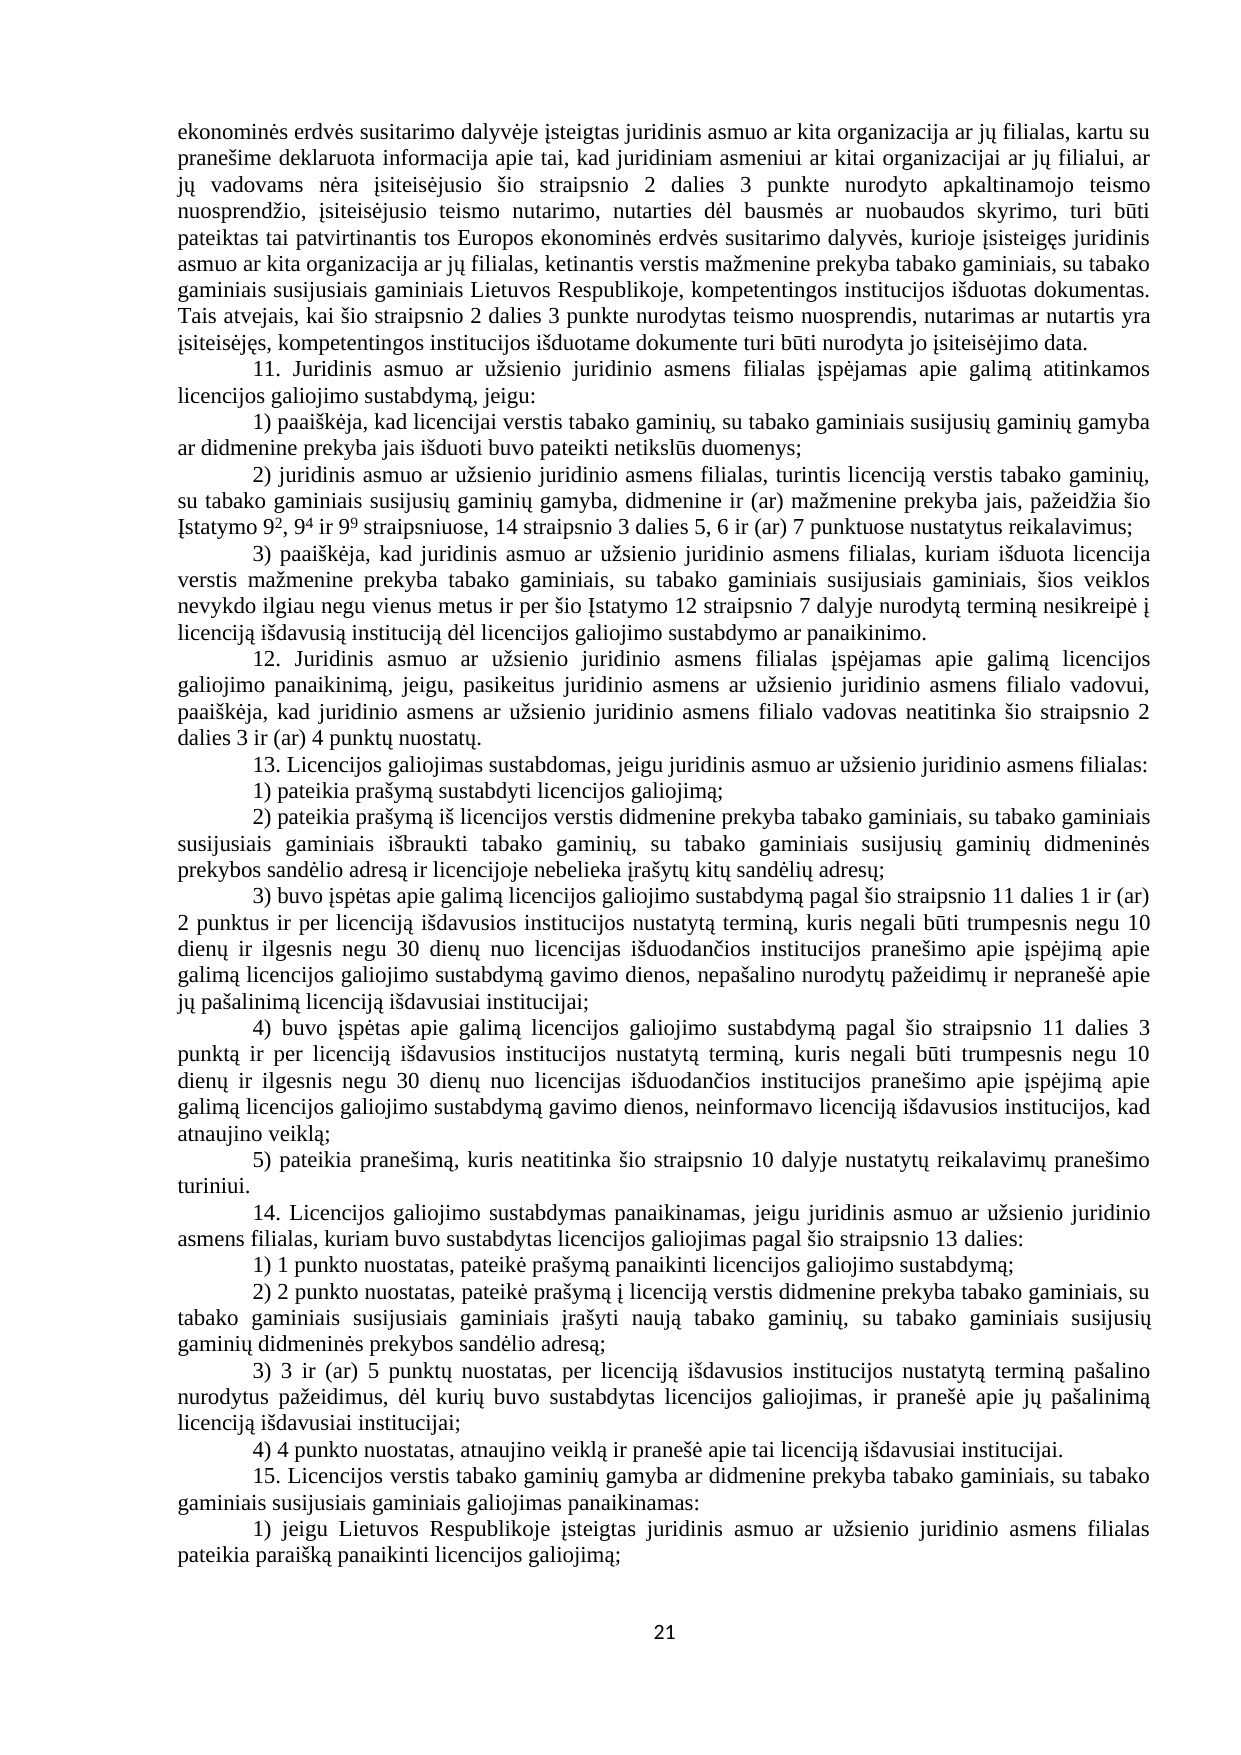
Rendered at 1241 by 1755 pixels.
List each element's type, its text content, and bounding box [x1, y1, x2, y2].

text 15. Licencijos verstis tabako gaminių gamyba ar didmenine prekyba tabako gaminiais, su tabako gaminiais susijusiais gaminiais galiojimas panaikinamas: [177, 1462, 1152, 1515]
text 1) jeigu Lietuvos Respublikoje įsteigtas juridinis asmuo ar užsienio juridinio asmens filialas pateikia paraišką panaikinti licencijos galiojimą; [177, 1515, 1152, 1568]
text 3) paaiškėja, kad juridinis asmuo ar užsienio juridinio asmens filialas, kuriam išduota licencija verstis mažmenine prekyba tabako gaminiais, su tabako gaminiais susijusiais gaminiais, šios veiklos nevykdo ilgiau negu vienus metus ir per šio Įstatymo 12 straipsnio 7 dalyje nurodytą terminą nesikreipė į licenciją išdavusią instituciją dėl licencijos galiojimo sustabdymo ar panaikinimo. [177, 540, 1152, 645]
text 2) pateikia prašymą iš licencijos verstis didmenine prekyba tabako gaminiais, su tabako gaminiais susijusiais gaminiais išbraukti tabako gaminių, su tabako gaminiais susijusių gaminių didmeninės prekybos sandėlio adresą ir licencijoje nebelieka įrašytų kitų sandėlių adresų; [177, 803, 1152, 882]
text 2) juridinis asmuo ar užsienio juridinio asmens filialas, turintis licenciją verstis tabako gaminių, su tabako gaminiais susijusių gaminių gamyba, didmenine ir (ar) mažmenine prekyba jais, pažeidžia šio Įstatymo 92, 94 ir 99 straipsniuose, 14 straipsnio 3 dalies 5, 6 ir (ar) 7 punktuose nustatytus reikalavimus; [177, 461, 1152, 540]
text 13. Licencijos galiojimas sustabdomas, jeigu juridinis asmuo ar užsienio juridinio asmens filialas: [177, 751, 1152, 777]
text 5) pateikia pranešimą, kuris neatitinka šio straipsnio 10 dalyje nustatytų reikalavimų pranešimo turiniui. [177, 1146, 1152, 1199]
text 14. Licencijos galiojimo sustabdymas panaikinamas, jeigu juridinis asmuo ar užsienio juridinio asmens filialas, kuriam buvo sustabdytas licencijos galiojimas pagal šio straipsnio 13 dalies: [177, 1199, 1152, 1251]
text 1) pateikia prašymą sustabdyti licencijos galiojimą; [177, 777, 1152, 803]
text 1) 1 punkto nuostatas, pateikė prašymą panaikinti licencijos galiojimo sustabdymą; [177, 1251, 1152, 1278]
text 4) buvo įspėtas apie galimą licencijos galiojimo sustabdymą pagal šio straipsnio 11 dalies 3 punktą ir per licenciją išdavusios institucijos nustatytą terminą, kuris negali būti trumpesnis negu 10 dienų ir ilgesnis negu 30 dienų nuo licencijas išduodančios institucijos pranešimo apie įspėjimą apie galimą licencijos galiojimo sustabdymą gavimo dienos, neinformavo licenciją išdavusios institucijos, kad atnaujino veiklą; [177, 1014, 1152, 1146]
text ekonominės erdvės susitarimo dalyvėje įsteigtas juridinis asmuo ar kita organizacija ar jų filialas, kartu su pranešime deklaruota informacija apie tai, kad juridiniam asmeniui ar kitai organizacijai ar jų filialui, ar jų vadovams nėra įsiteisėjusio šio straipsnio 2 dalies 3 punkte nurodyto apkaltinamojo teismo nuosprendžio, įsiteisėjusio teismo nutarimo, nutarties dėl bausmės ar nuobaudos skyrimo, turi būti pateiktas tai patvirtinantis tos Europos ekonominės erdvės susitarimo dalyvės, kurioje įsisteigęs juridinis asmuo ar kita organizacija ar jų filialas, ketinantis verstis mažmenine prekyba tabako gaminiais, su tabako gaminiais susijusiais gaminiais Lietuvos Respublikoje, kompetentingos institucijos išduotas dokumentas. Tais atvejais, kai šio straipsnio 2 dalies 3 punkte nurodytas teismo nuosprendis, nutarimas ar nutartis yra įsiteisėjęs, kompetentingos institucijos išduotame dokumente turi būti nurodyta jo įsiteisėjimo data. [177, 118, 1152, 355]
text 3) 3 ir (ar) 5 punktų nuostatas, per licenciją išdavusios institucijos nustatytą terminą pašalino nurodytus pažeidimus, dėl kurių buvo sustabdytas licencijos galiojimas, ir pranešė apie jų pašalinimą licenciją išdavusiai institucijai; [177, 1357, 1152, 1436]
text 4) 4 punkto nuostatas, atnaujino veiklą ir pranešė apie tai licenciją išdavusiai institucijai. [177, 1436, 1152, 1462]
text 1) paaiškėja, kad licencijai verstis tabako gaminių, su tabako gaminiais susijusių gaminių gamyba ar didmenine prekyba jais išduoti buvo pateikti netikslūs duomenys; [177, 408, 1152, 461]
text 3) buvo įspėtas apie galimą licencijos galiojimo sustabdymą pagal šio straipsnio 11 dalies 1 ir (ar) 2 punktus ir per licenciją išdavusios institucijos nustatytą terminą, kuris negali būti trumpesnis negu 10 dienų ir ilgesnis negu 30 dienų nuo licencijas išduodančios institucijos pranešimo apie įspėjimą apie galimą licencijos galiojimo sustabdymą gavimo dienos, nepašalino nurodytų pažeidimų ir nepranešė apie jų pašalinimą licenciją išdavusiai institucijai; [177, 882, 1152, 1014]
text 11. Juridinis asmuo ar užsienio juridinio asmens filialas įspėjamas apie galimą atitinkamos licencijos galiojimo sustabdymą, jeigu: [177, 355, 1152, 408]
text 2) 2 punkto nuostatas, pateikė prašymą į licenciją verstis didmenine prekyba tabako gaminiais, su tabako gaminiais susijusiais gaminiais įrašyti naują tabako gaminių, su tabako gaminiais susijusių gaminių didmeninės prekybos sandėlio adresą; [177, 1278, 1152, 1357]
text 12. Juridinis asmuo ar užsienio juridinio asmens filialas įspėjamas apie galimą licencijos galiojimo panaikinimą, jeigu, pasikeitus juridinio asmens ar užsienio juridinio asmens filialo vadovui, paaiškėja, kad juridinio asmens ar užsienio juridinio asmens filialo vadovas neatitinka šio straipsnio 2 dalies 3 ir (ar) 4 punktų nuostatų. [177, 645, 1152, 751]
